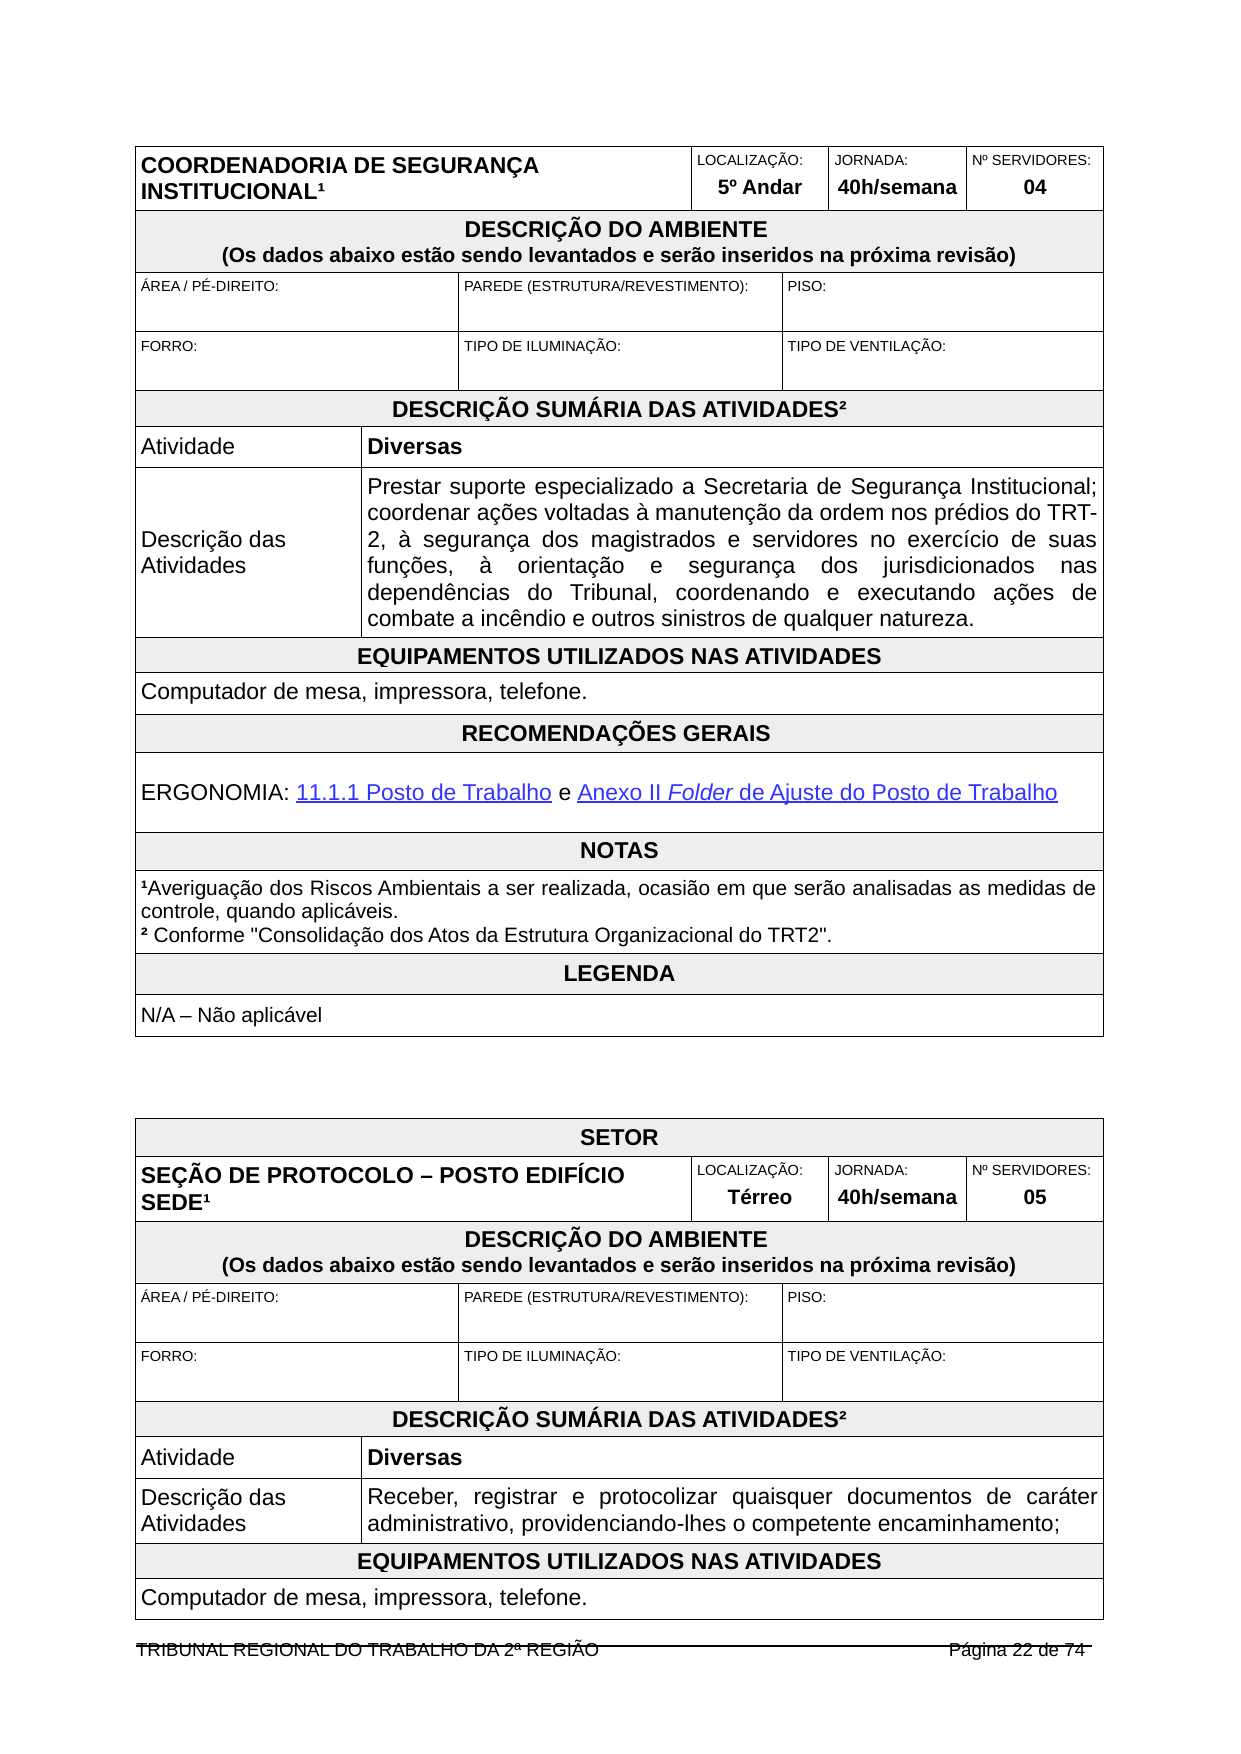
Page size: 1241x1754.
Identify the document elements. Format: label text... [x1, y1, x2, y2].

table_cell N/A – Não aplicável [136, 995, 1103, 1036]
table_cell TIPO DE ILUMINAÇÃO: [459, 1343, 782, 1401]
table_header RECOMENDAÇÕES GERAIS [136, 715, 1103, 752]
table_cell Descrição das Atividades [136, 468, 361, 637]
table_cell PAREDE (ESTRUTURA/REVESTIMENTO): [459, 1284, 782, 1342]
table_cell COORDENADORIA DE SEGURANÇA INSTITUCIONAL¹ [136, 147, 691, 210]
table_cell EQUIPAMENTOS UTILIZADOS NAS ATIVIDADES [136, 638, 1103, 672]
table_cell Descrição das Atividades [136, 1479, 361, 1542]
table_header DESCRIÇÃO DO AMBIENTE (Os dados abaixo estão sendo levantados e serão inseridos na próxima revisão) [136, 1222, 1103, 1282]
table_cell Atividade [136, 427, 361, 467]
table_cell LOCALIZAÇÃO: Térreo [692, 1157, 828, 1221]
table_header DESCRIÇÃO DO AMBIENTE (Os dados abaixo estão sendo levantados e serão inseridos na próxima revisão) [136, 211, 1103, 272]
table_cell ÁREA / PÉ-DIREITO: [136, 273, 458, 331]
table_cell NOTAS [136, 833, 1103, 869]
table_cell PAREDE (ESTRUTURA/REVESTIMENTO): [459, 273, 782, 331]
table_cell DESCRIÇÃO SUMÁRIA DAS ATIVIDADES² [136, 1402, 1103, 1436]
table_cell Diversas [362, 427, 1103, 467]
table_cell JORNADA: 40h/semana [829, 147, 966, 210]
table_cell LEGENDA [136, 954, 1103, 994]
table_cell Computador de mesa, impressora, telefone. [136, 673, 1103, 714]
table_cell Nº SERVIDORES: 04 [967, 147, 1103, 210]
table_cell TIPO DE VENTILAÇÃO: [783, 1343, 1103, 1401]
table_cell LOCALIZAÇÃO: 5º Andar [692, 147, 828, 210]
table_cell FORRO: [136, 332, 458, 390]
table_cell Prestar suporte especializado a Secretaria de Segurança Institucional; coordenar ações voltadas à manutenção da ordem nos prédios do TRT-2, à segurança dos magistrados e servidores no exercício de suas funções, à orientação e segurança dos jurisdicionados nas dependências do Tribunal, coordenando e executando ações de combate a incêndio e outros sinistros de qualquer natureza. [362, 468, 1103, 637]
table_cell Computador de mesa, impressora, telefone. [136, 1579, 1103, 1619]
table_cell ÁREA / PÉ-DIREITO: [136, 1284, 458, 1342]
table_cell TIPO DE VENTILAÇÃO: [783, 332, 1103, 390]
table_cell EQUIPAMENTOS UTILIZADOS NAS ATIVIDADES [136, 1544, 1103, 1578]
table_cell Receber, registrar e protocolizar quaisquer documentos de caráter administrativo, providenciando-lhes o competente encaminhamento; [362, 1479, 1103, 1542]
table_cell FORRO: [136, 1343, 458, 1401]
table_cell JORNADA: 40h/semana [829, 1157, 966, 1221]
table_cell ERGONOMIA: 11.1.1 Posto de Trabalho e Anexo II Folder de Ajuste do Posto de Trabalho [136, 753, 1103, 832]
table_cell TIPO DE ILUMINAÇÃO: [459, 332, 782, 390]
table_cell Diversas [362, 1437, 1103, 1477]
table_cell SEÇÃO DE PROTOCOLO – POSTO EDIFÍCIO SEDE¹ [136, 1157, 691, 1221]
table_cell Atividade [136, 1437, 361, 1477]
table_header SETOR [136, 1119, 1103, 1156]
table_cell PISO: [783, 1284, 1103, 1342]
table_cell PISO: [783, 273, 1103, 331]
table_cell DESCRIÇÃO SUMÁRIA DAS ATIVIDADES² [136, 391, 1103, 426]
table_cell Nº SERVIDORES: 05 [967, 1157, 1103, 1221]
table_cell ¹Averiguação dos Riscos Ambientais a ser realizada, ocasião em que serão analisadas as medidas de controle, quando aplicáveis. ² Conforme "Consolidação dos Atos da Estrutura Organizacional do TRT2". [136, 871, 1103, 953]
